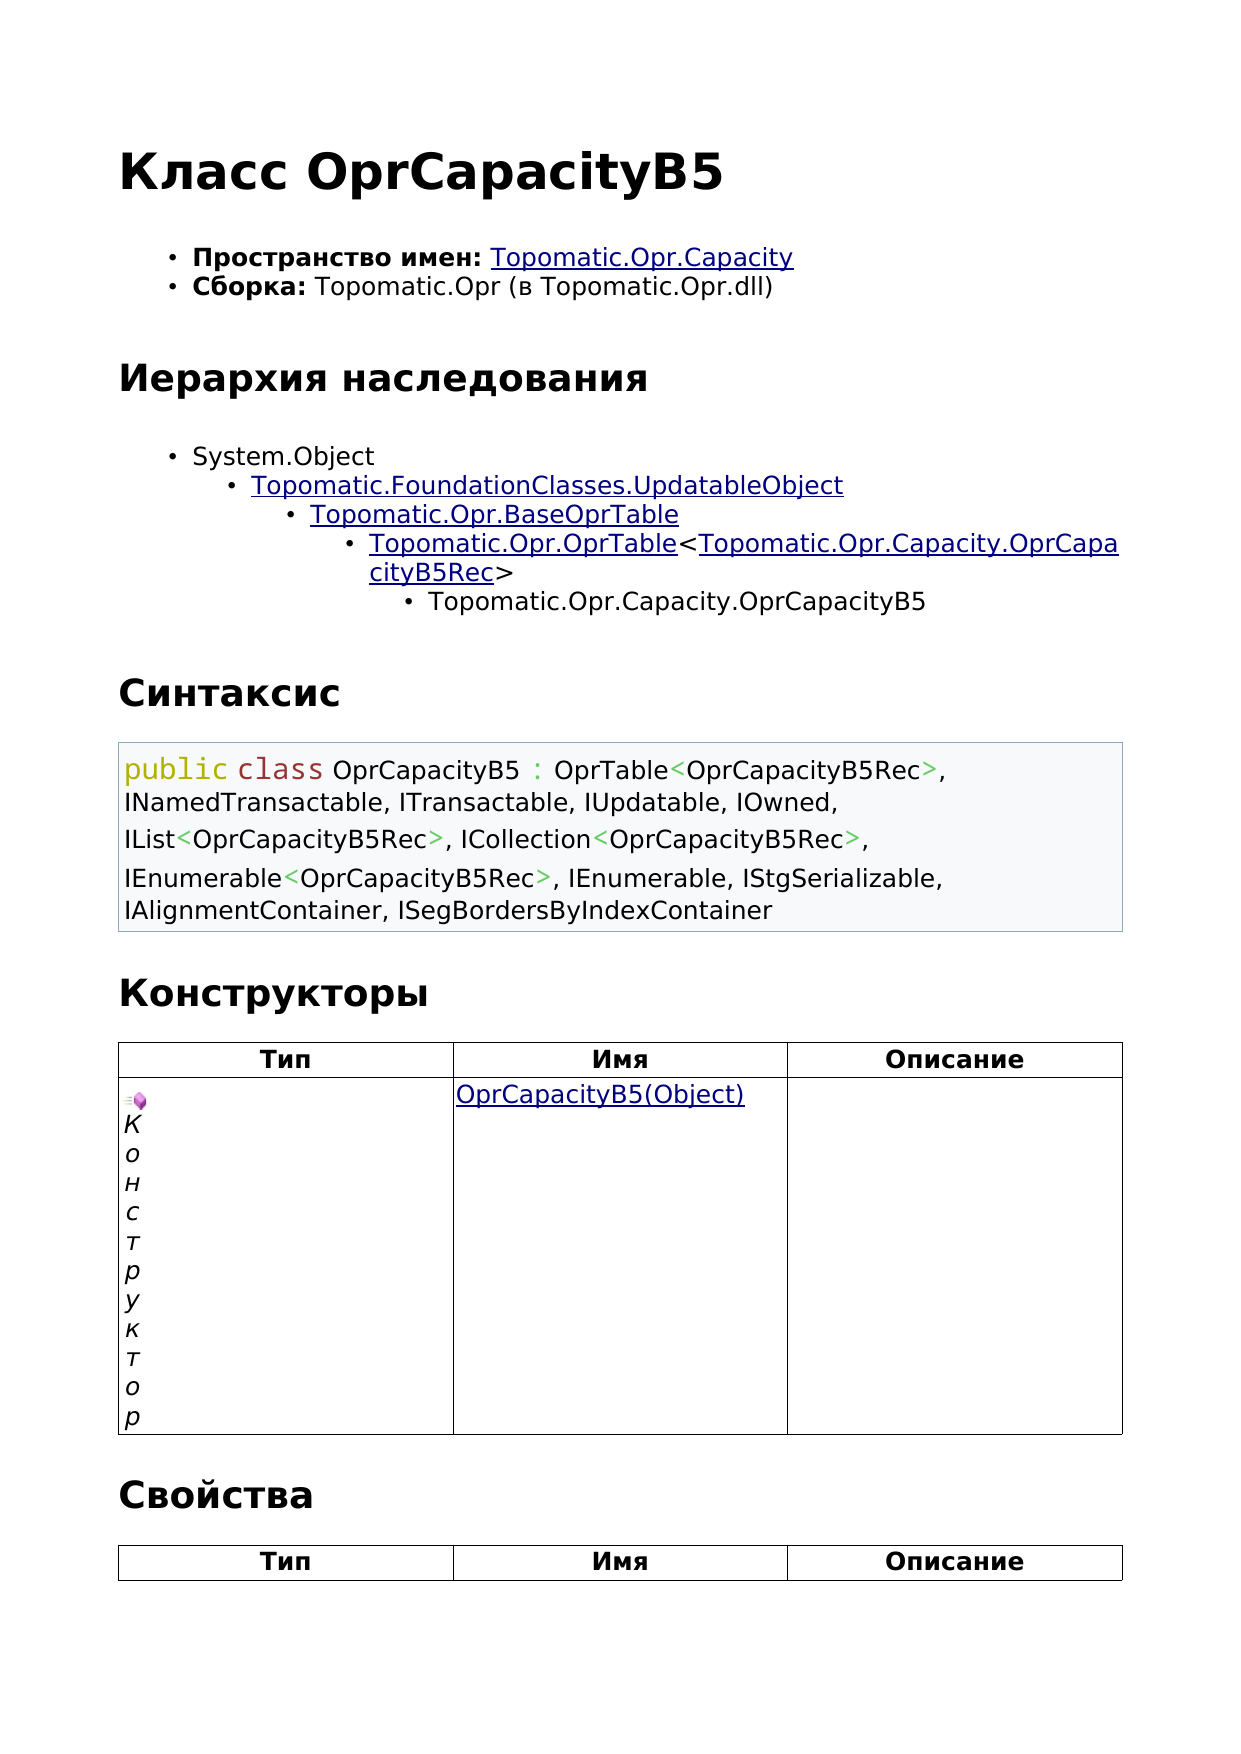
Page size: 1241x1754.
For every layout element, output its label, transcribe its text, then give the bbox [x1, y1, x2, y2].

table_header Имя [454, 1546, 787, 1580]
list System.Object [177, 442, 1122, 471]
table_cell [119, 1078, 453, 1434]
subtitle Класс OprCapacityB5 [118, 143, 1122, 201]
table_header Тип [119, 1043, 453, 1077]
list Topomatic.Opr.BaseOprTable [295, 500, 1122, 529]
subtitle Синтаксис [118, 671, 1122, 715]
table_header public class OprCapacityB5 : OprTable<OprCapacityB5Rec>, INamedTransactable, ITransactable, IUpdatable, IOwned, IList<OprCapacityB5Rec>, ICollection<OprCapacityB5Rec>, IEnumerable<OprCapacityB5Rec>, IEnumerable, IStgSerializable, IAlignmentContainer, ISegBordersByIndexContainer [119, 743, 1122, 931]
table_cell OprCapacityB5(Object) [454, 1078, 787, 1434]
table_header Имя [454, 1043, 787, 1077]
subtitle Иерархия наследования [118, 356, 1122, 400]
table_header Описание [788, 1043, 1122, 1077]
list Topomatic.Opr.OprTable<Topomatic.Opr.Capacity.OprCapacityB5Rec> [354, 529, 1122, 588]
subtitle Свойства [118, 1474, 1122, 1517]
table_cell [788, 1078, 1122, 1434]
list Сборка: Topomatic.Opr (в Topomatic.Opr.dll) [177, 272, 1122, 302]
list Пространство имен: Topomatic.Opr.Capacity [177, 243, 1122, 272]
subtitle Конструкторы [118, 971, 1122, 1015]
list Topomatic.Opr.Capacity.OprCapacityB5 [413, 588, 1122, 617]
picture [121, 1092, 147, 1110]
list Topomatic.FoundationClasses.UpdatableObject [236, 471, 1122, 500]
table_header Тип [119, 1546, 453, 1580]
table_header Описание [788, 1546, 1122, 1580]
